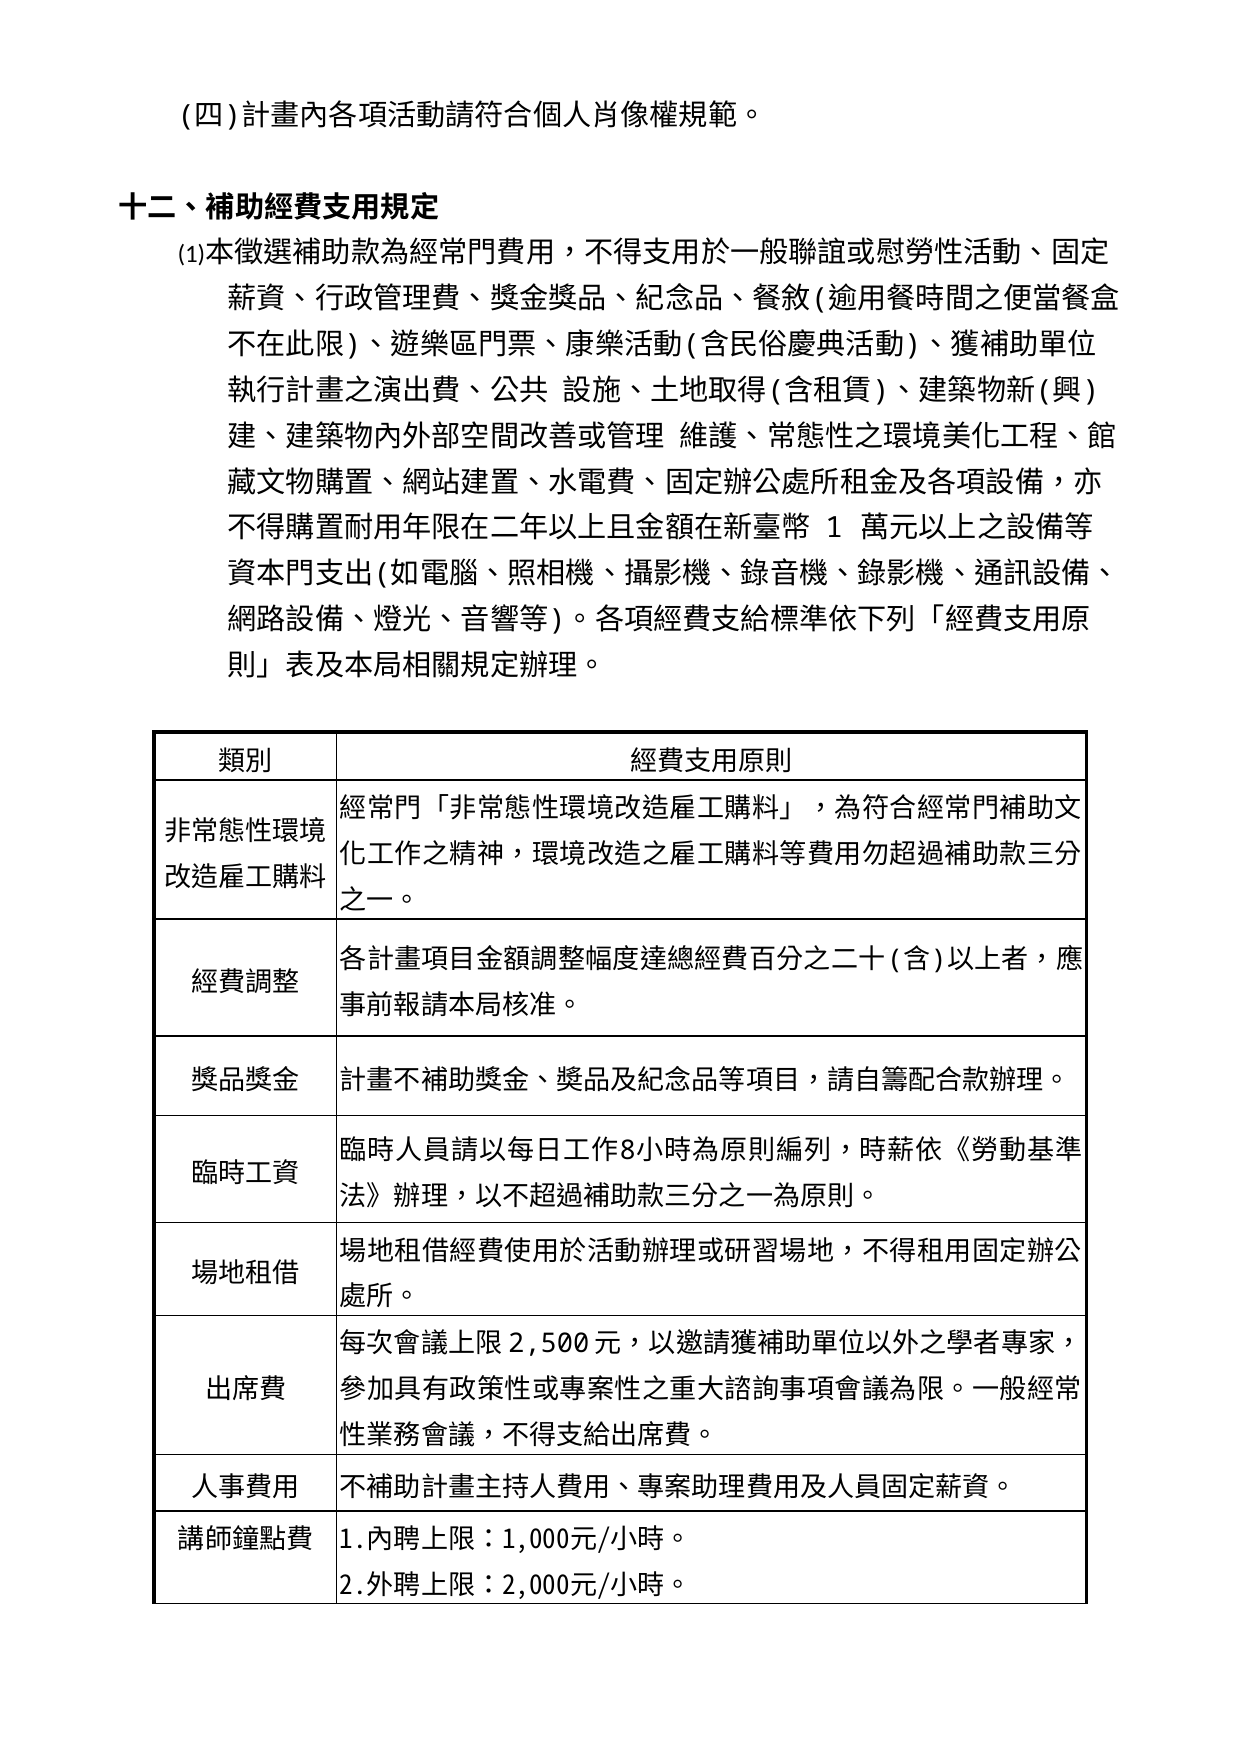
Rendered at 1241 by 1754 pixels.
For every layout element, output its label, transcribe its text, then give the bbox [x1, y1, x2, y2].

table_cell 經費調整 [156, 920, 336, 1035]
table_cell 臨時工資 [156, 1116, 336, 1222]
table_header 類別 [156, 734, 336, 779]
table_cell 1.內聘上限：1,000元/小時。 2.外聘上限：2,000元/小時。 [337, 1512, 1085, 1603]
table_cell 獎品獎金 [156, 1037, 336, 1115]
table_cell 場地租借經費使用於活動辦理或研習場地，不得租用固定辦公處所。 [337, 1223, 1085, 1315]
text (四)計畫內各項活動請符合個人肖像權規範。 [177, 89, 1122, 180]
table_cell 講師鐘點費 [156, 1512, 336, 1603]
table_header 經費支用原則 [337, 734, 1085, 779]
text 十二、補助經費支用規定 [118, 180, 1122, 226]
table_cell 非常態性環境改造雇工購料 [156, 781, 336, 918]
table_cell 各計畫項目金額調整幅度達總經費百分之二十(含)以上者，應事前報請本局核准。 [337, 920, 1085, 1035]
list 本徵選補助款為經常門費用，不得支用於一般聯誼或慰勞性活動、固定薪資、行政管理費、獎金獎品、紀念品、餐敘(逾用餐時間之便當餐盒不在此限)、遊樂區門票、康樂活動(含民俗慶典活動)、獲補助單位執行計畫之演出費、公共 設施、土地取得(含租賃)、建築物新(興)建、建築物內外部空間改善或管理 維護、常態性之環境美化工程、館藏文物購置、網站建置、水電費、固定辦公處所租金及各項設備，亦不得購置耐用年限在二年以上且金額在新臺幣 1 萬元以上之設備等資本門支出(如電腦、照相機、攝影機、錄音機、錄影機、通訊設備、網路設備、燈光、音響等)。各項經費支給標準依下列「經費支用原則」表及本局相關規定辦理。 [177, 226, 1122, 684]
table_cell 每次會議上限2,500元，以邀請獲補助單位以外之學者專家，參加具有政策性或專案性之重大諮詢事項會議為限。一般經常性業務會議，不得支給出席費。 [337, 1316, 1085, 1453]
table_cell 臨時人員請以每日工作8小時為原則編列，時薪依《勞動基準法》辦理，以不超過補助款三分之一為原則。 [337, 1116, 1085, 1222]
table_cell 不補助計畫主持人費用、專案助理費用及人員固定薪資。 [337, 1455, 1085, 1510]
table_cell 計畫不補助獎金、奬品及紀念品等項目，請自籌配合款辦理。 [337, 1037, 1085, 1115]
table_cell 人事費用 [156, 1455, 336, 1510]
table_cell 場地租借 [156, 1223, 336, 1315]
table_cell 經常門「非常態性環境改造雇工購料」，為符合經常門補助文化工作之精神，環境改造之雇工購料等費用勿超過補助款三分之一。 [337, 781, 1085, 918]
table_cell 出席費 [156, 1316, 336, 1453]
